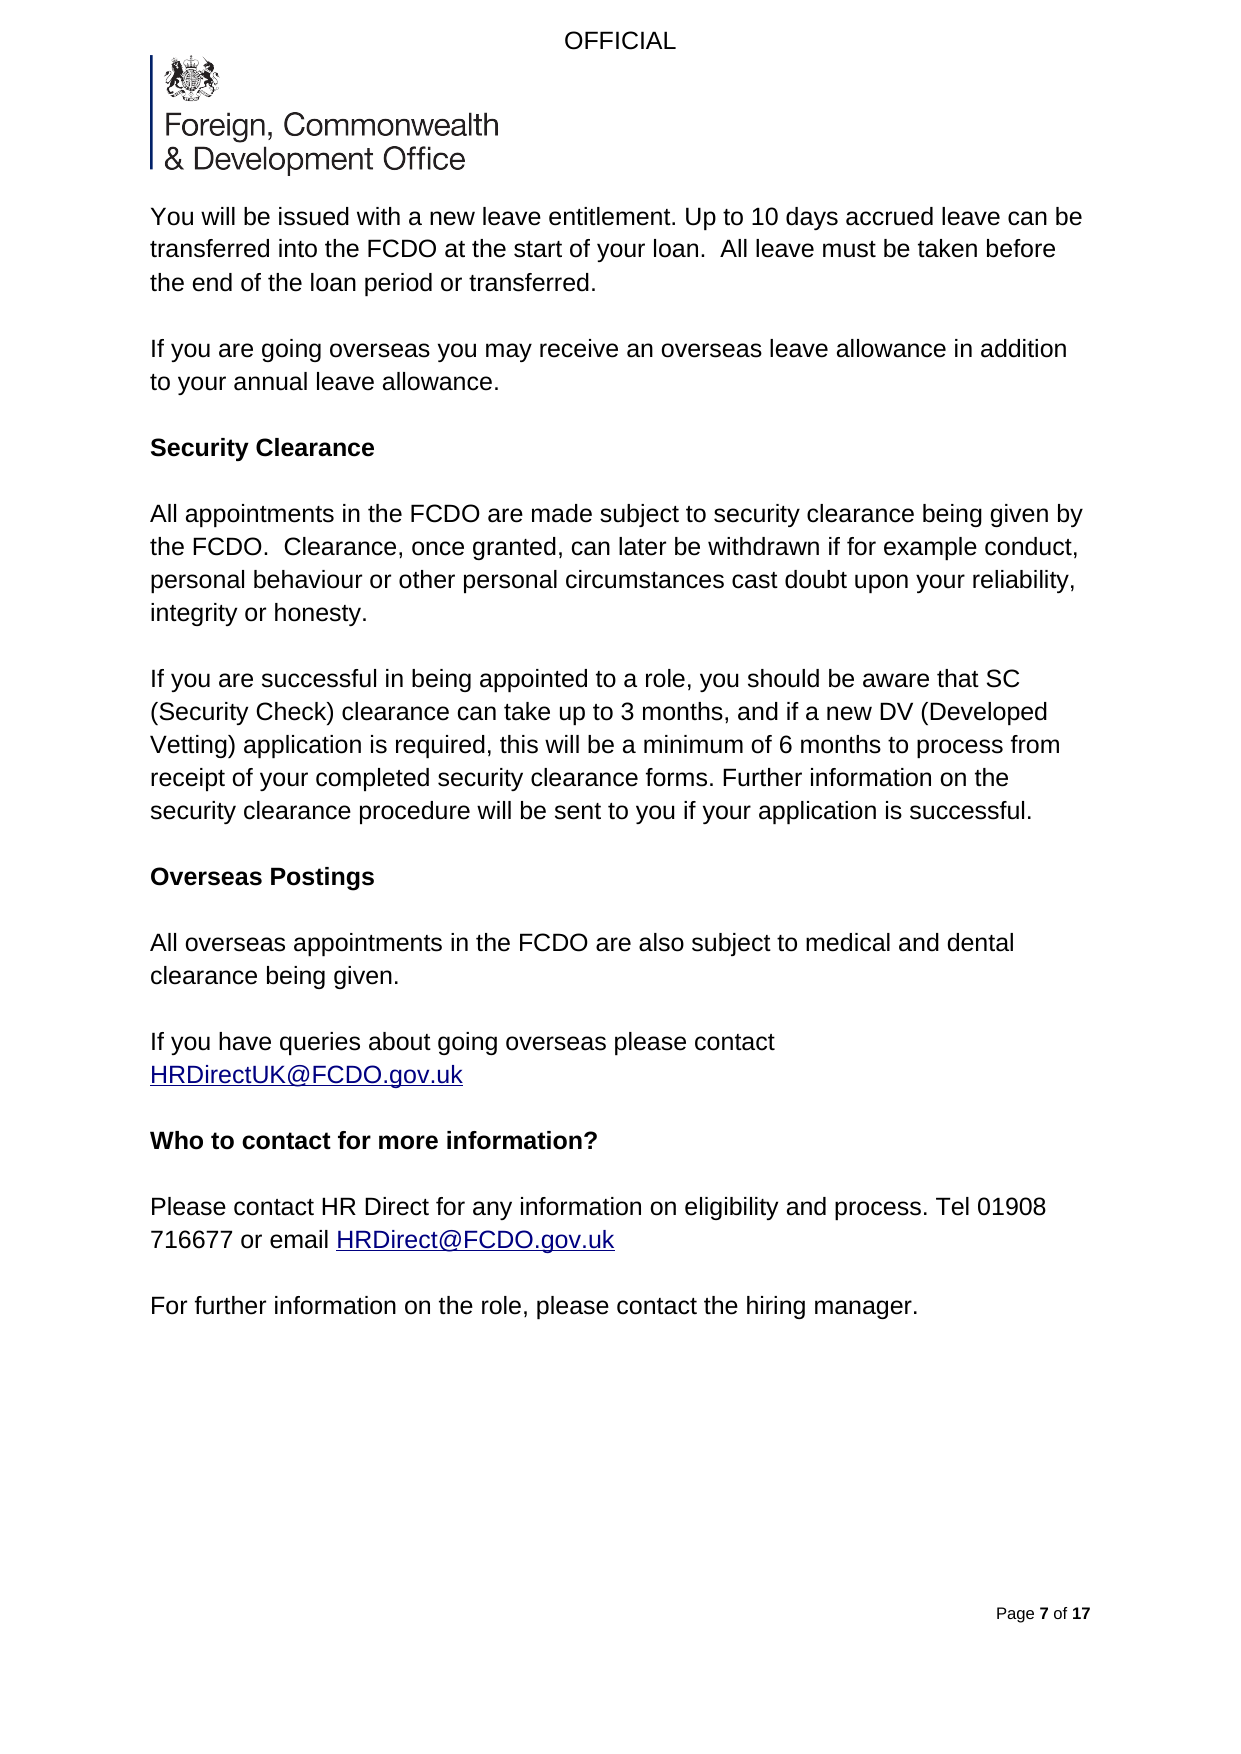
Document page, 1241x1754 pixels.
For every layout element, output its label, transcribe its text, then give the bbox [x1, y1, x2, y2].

text Overseas Postings [150, 862, 1090, 891]
text If you are going overseas you may receive an overseas leave allowance in addition to your annual leave allowance. [150, 333, 1090, 395]
text All overseas appointments in the FCDO are also subject to medical and dental clearance being given. [150, 928, 1090, 990]
text All appointments in the FCDO are made subject to security clearance being given by the FCDO. Clearance, once granted, can later be withdrawn if for example conduct, personal behaviour or other personal circumstances cast doubt upon your reliability, integrity or honesty. [150, 499, 1090, 626]
text If you are successful in being appointed to a role, you should be aware that SC (Security Check) clearance can take up to 3 months, and if a new DV (Developed Vetting) application is required, this will be a minimum of 6 months to process from receipt of your completed security clearance forms. Further information on the security clearance procedure will be sent to you if your application is successful. [150, 664, 1090, 824]
text Who to contact for more information? [150, 1126, 1090, 1155]
text Security Clearance [150, 433, 1090, 461]
text If you have queries about going overseas please contact HRDirectUK@FCDO.gov.uk [150, 1027, 1090, 1089]
text Please contact HR Direct for any information on eligibility and process. Tel 01908 716677 or email HRDirect@FCDO.gov.uk [150, 1192, 1090, 1254]
text You will be issued with a new leave entitlement. Up to 10 days accrued leave can be transferred into the FCDO at the start of your loan. All leave must be taken before the end of the loan period or transferred. [150, 201, 1090, 296]
text For further information on the role, please contact the hiring manager. [150, 1291, 1090, 1320]
